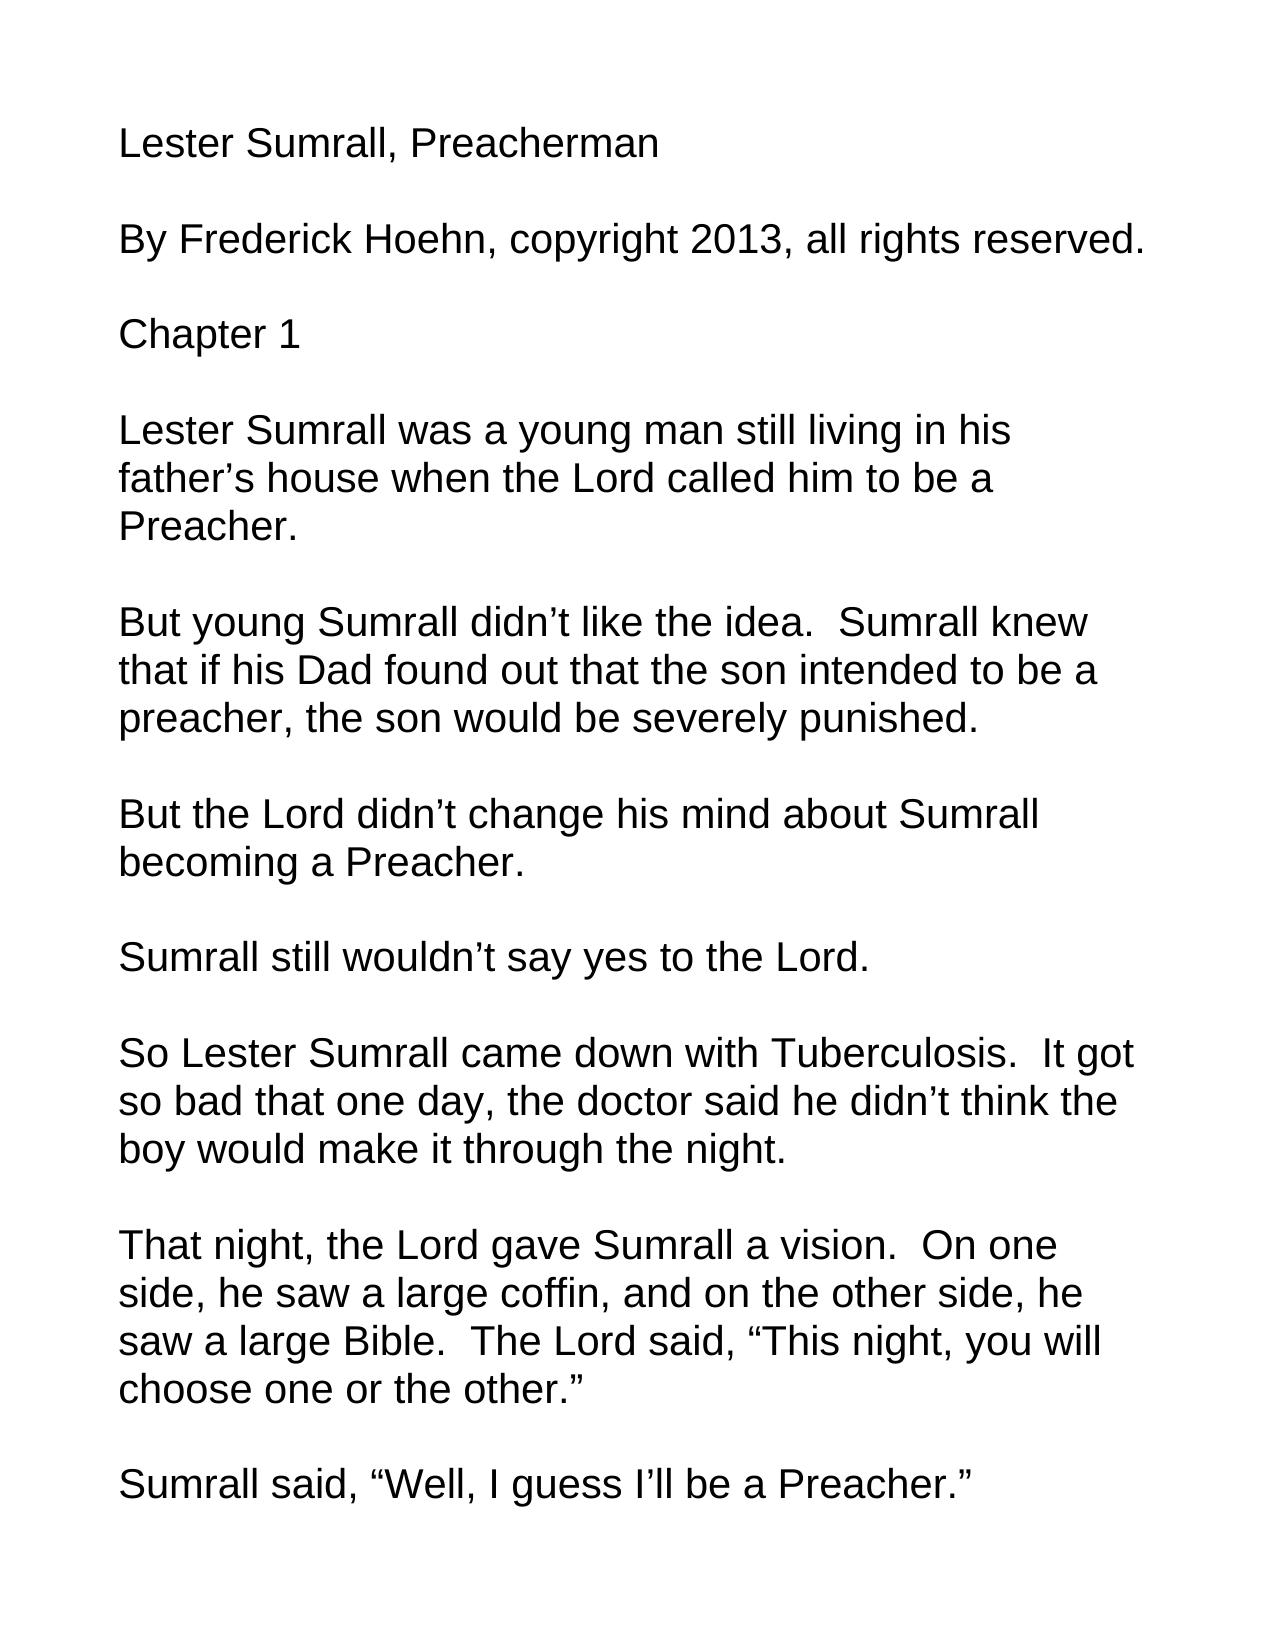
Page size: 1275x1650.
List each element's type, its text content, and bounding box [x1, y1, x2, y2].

text Chapter 1 [118, 310, 1157, 358]
text That night, the Lord gave Sumrall a vision. On one side, he saw a large coffin, and on the other side, he saw a large Bible. The Lord said, “This night, you will choose one or the other.” [118, 1220, 1157, 1412]
text But young Sumrall didn’t like the idea. Sumrall knew that if his Dad found out that the son intended to be a preacher, the son would be severely punished. [118, 597, 1157, 741]
text By Frederick Hoehn, copyright 2013, all rights reserved. [118, 214, 1157, 262]
text But the Lord didn’t change his mind about Sumrall becoming a Preacher. [118, 789, 1157, 885]
text Sumrall still wouldn’t say yes to the Lord. [118, 933, 1157, 981]
text Sumrall said, “Well, I guess I’ll be a Preacher.” [118, 1460, 1157, 1508]
text Lester Sumrall was a young man still living in his father’s house when the Lord called him to be a Preacher. [118, 406, 1157, 549]
text Lester Sumrall, Preacherman [118, 118, 1157, 166]
text So Lester Sumrall came down with Tuberculosis. It got so bad that one day, the doctor said he didn’t think the boy would make it through the night. [118, 1028, 1157, 1172]
